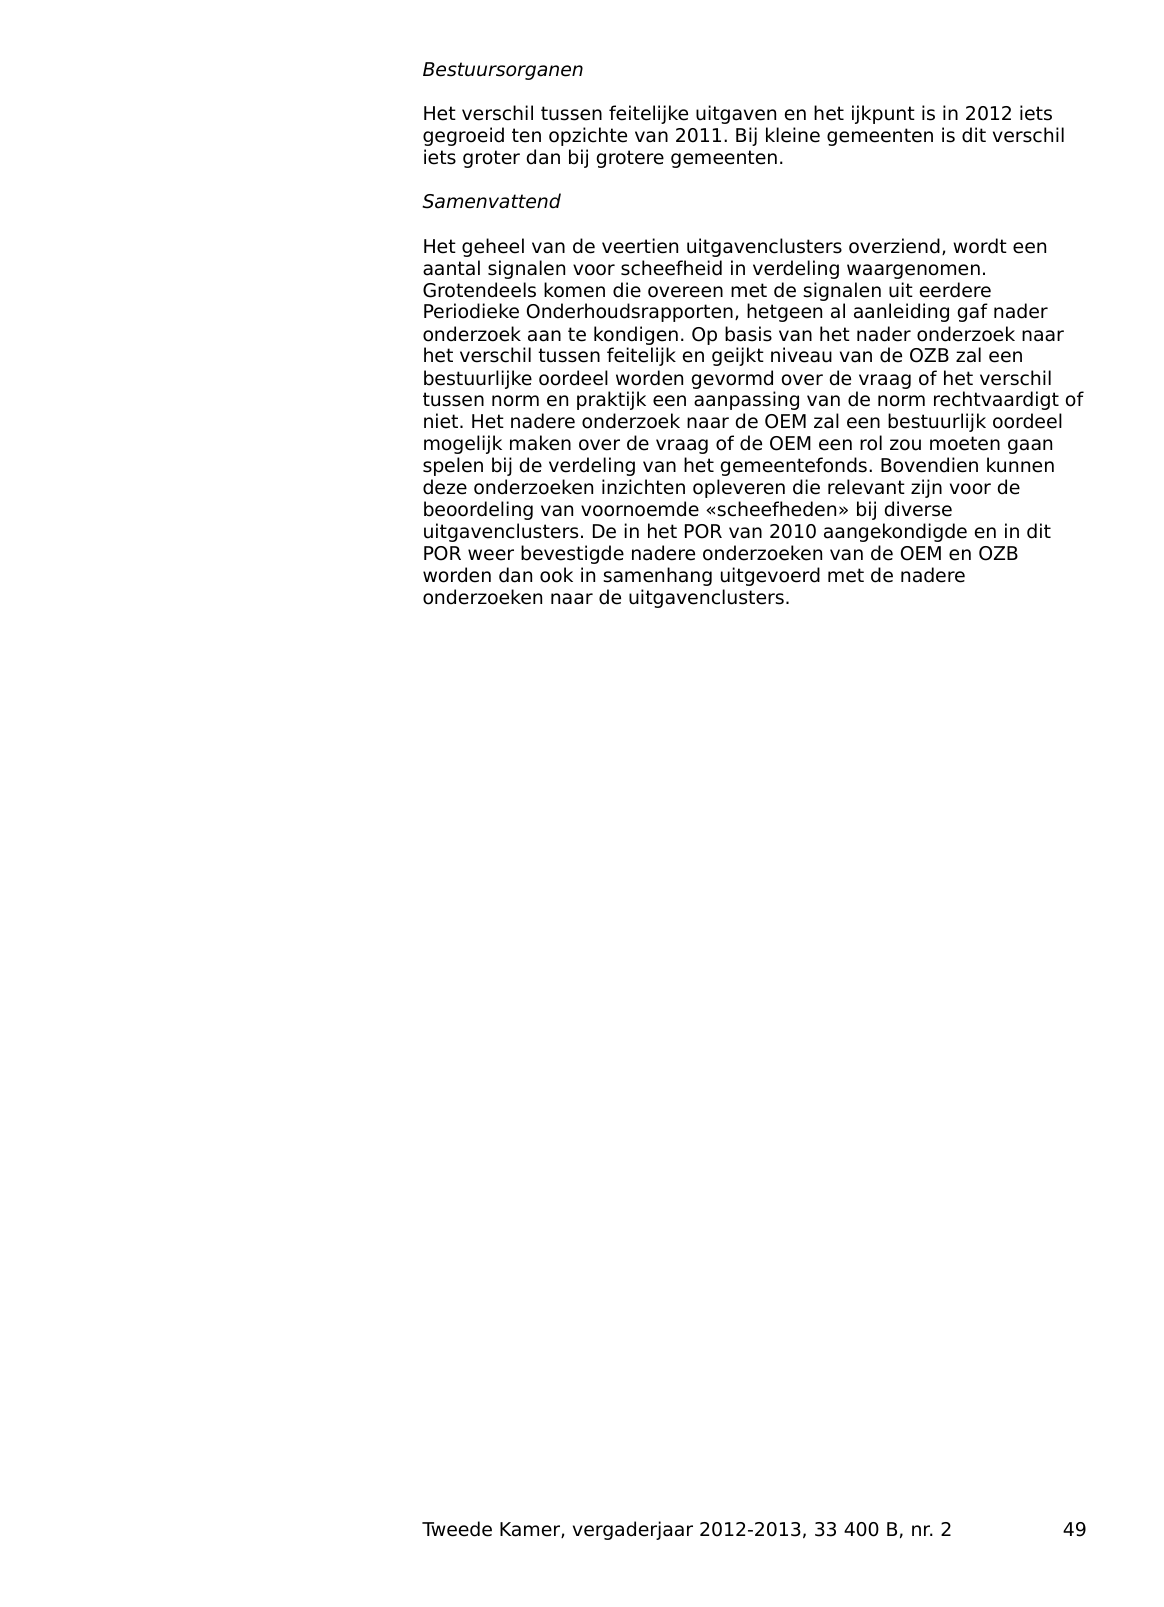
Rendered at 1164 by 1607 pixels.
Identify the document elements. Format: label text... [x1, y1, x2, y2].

text Het verschil tussen feitelijke uitgaven en het ijkpunt is in 2012 iets gegroeid ten opzichte van 2011. Bij kleine gemeenten is dit verschil iets groter dan bij grotere gemeenten. [422, 103, 1087, 169]
subtitle Samenvattend [422, 191, 1087, 213]
text Het geheel van de veertien uitgavenclusters overziend, wordt een aantal signalen voor scheefheid in verdeling waargenomen. Grotendeels komen die overeen met de signalen uit eerdere Periodieke Onderhoudsrapporten, hetgeen al aanleiding gaf nader onderzoek aan te kondigen. Op basis van het nader onderzoek naar het verschil tussen feitelijk en geijkt niveau van de OZB zal een bestuurlijke oordeel worden gevormd over de vraag of het verschil tussen norm en praktijk een aanpassing van de norm rechtvaardigt of niet. Het nadere onderzoek naar de OEM zal een bestuurlijk oordeel mogelijk maken over de vraag of de OEM een rol zou moeten gaan spelen bij de verdeling van het gemeentefonds. Bovendien kunnen deze onderzoeken inzichten opleveren die relevant zijn voor de beoordeling van voornoemde «scheefheden» bij diverse uitgavenclusters. De in het POR van 2010 aangekondigde en in dit POR weer bevestigde nadere onderzoeken van de OEM en OZB worden dan ook in samenhang uitgevoerd met de nadere onderzoeken naar de uitgavenclusters. [422, 236, 1087, 609]
subtitle Bestuursorganen [422, 59, 1087, 81]
